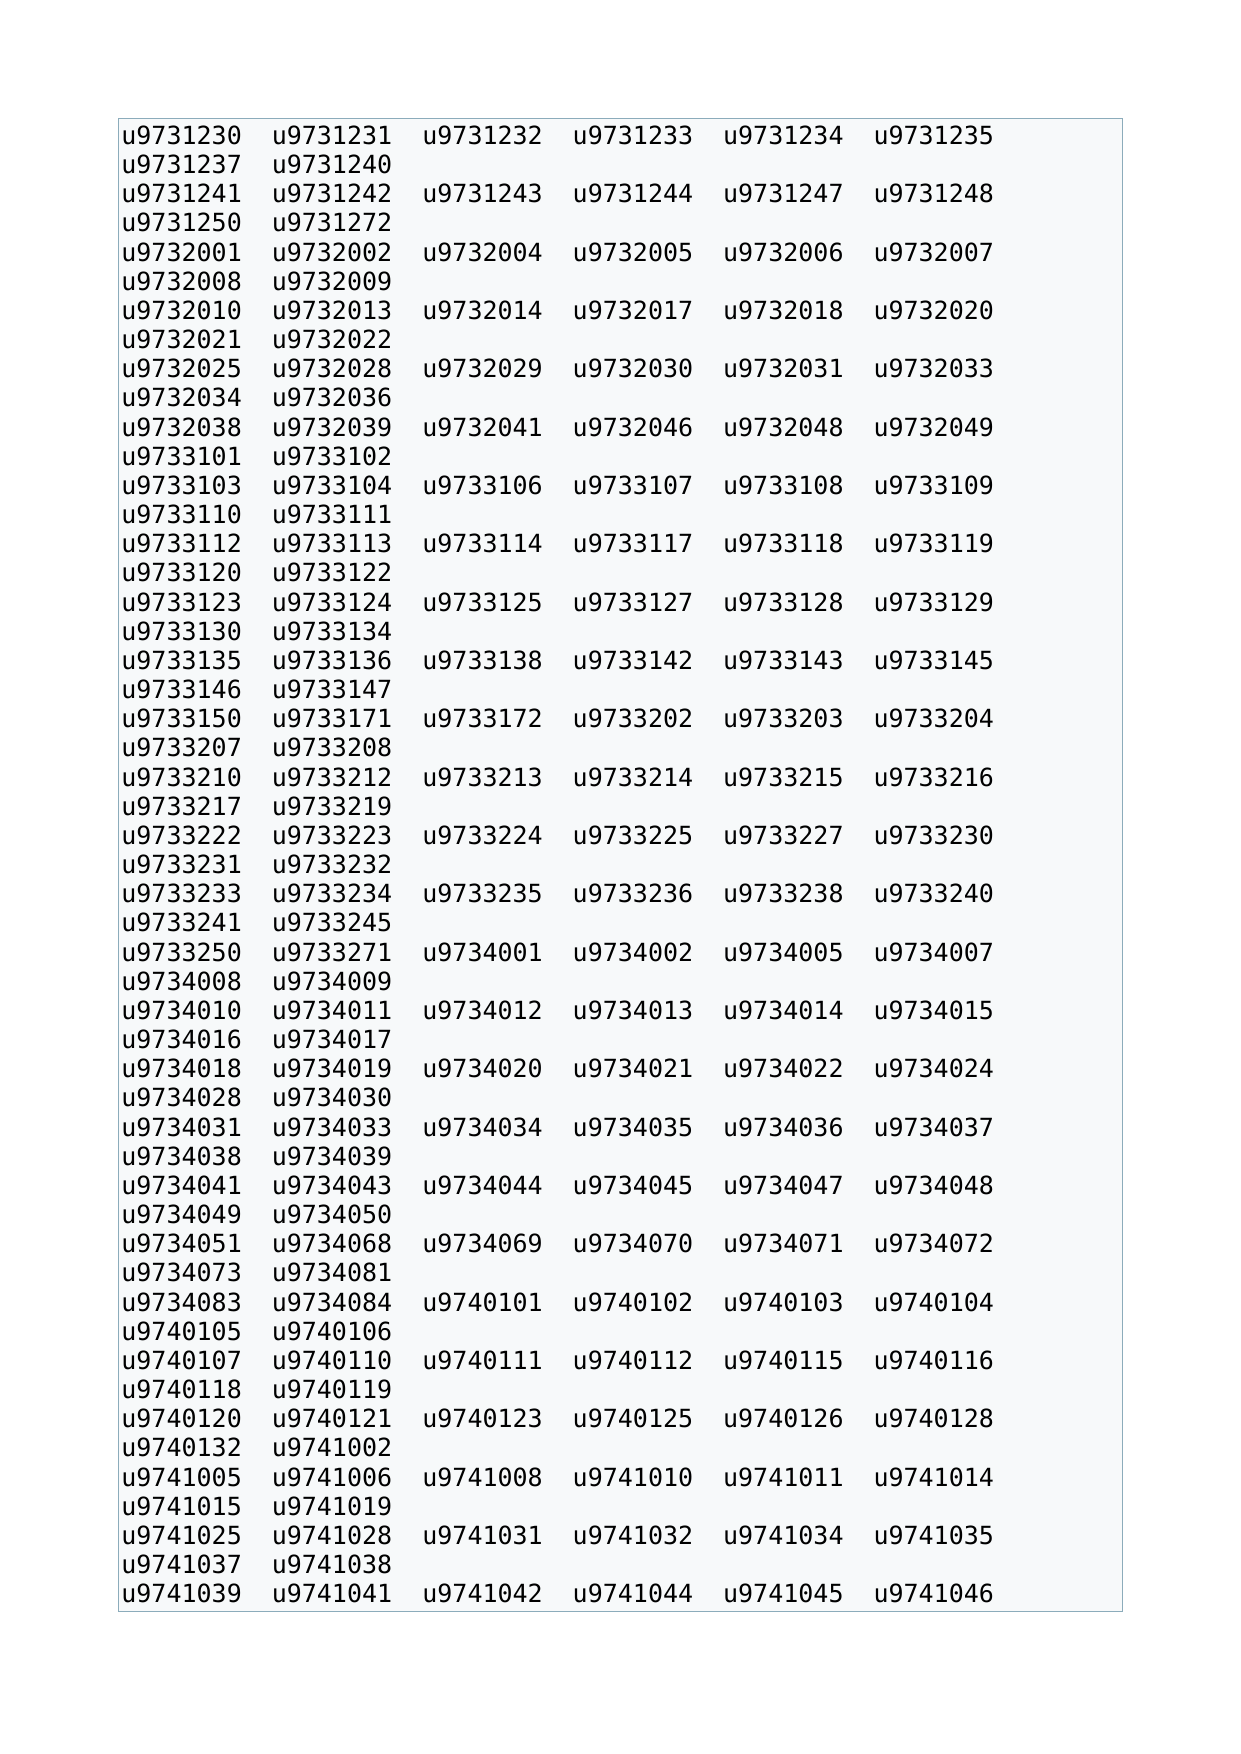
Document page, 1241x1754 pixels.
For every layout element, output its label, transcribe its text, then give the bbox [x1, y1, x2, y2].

text u9731230 u9731231 u9731232 u9731233 u9731234 u9731235 u9731237 u9731240 u9731241 u9731242 u9731243 u9731244 u9731247 u9731248 u9731250 u9731272 u9732001 u9732002 u9732004 u9732005 u9732006 u9732007 u9732008 u9732009 u9732010 u9732013 u9732014 u9732017 u9732018 u9732020 u9732021 u9732022 u9732025 u9732028 u9732029 u9732030 u9732031 u9732033 u9732034 u9732036 u9732038 u9732039 u9732041 u9732046 u9732048 u9732049 u9733101 u9733102 u9733103 u9733104 u9733106 u9733107 u9733108 u9733109 u9733110 u9733111 u9733112 u9733113 u9733114 u9733117 u9733118 u9733119 u9733120 u9733122 u9733123 u9733124 u9733125 u9733127 u9733128 u9733129 u9733130 u9733134 u9733135 u9733136 u9733138 u9733142 u9733143 u9733145 u9733146 u9733147 u9733150 u9733171 u9733172 u9733202 u9733203 u9733204 u9733207 u9733208 u9733210 u9733212 u9733213 u9733214 u9733215 u9733216 u9733217 u9733219 u9733222 u9733223 u9733224 u9733225 u9733227 u9733230 u9733231 u9733232 u9733233 u9733234 u9733235 u9733236 u9733238 u9733240 u9733241 u9733245 u9733250 u9733271 u9734001 u9734002 u9734005 u9734007 u9734008 u9734009 u9734010 u9734011 u9734012 u9734013 u9734014 u9734015 u9734016 u9734017 u9734018 u9734019 u9734020 u9734021 u9734022 u9734024 u9734028 u9734030 u9734031 u9734033 u9734034 u9734035 u9734036 u9734037 u9734038 u9734039 u9734041 u9734043 u9734044 u9734045 u9734047 u9734048 u9734049 u9734050 u9734051 u9734068 u9734069 u9734070 u9734071 u9734072 u9734073 u9734081 u9734083 u9734084 u9740101 u9740102 u9740103 u9740104 u9740105 u9740106 u9740107 u9740110 u9740111 u9740112 u9740115 u9740116 u9740118 u9740119 u9740120 u9740121 u9740123 u9740125 u9740126 u9740128 u9740132 u9741002 u9741005 u9741006 u9741008 u9741010 u9741011 u9741014 u9741015 u9741019 u9741025 u9741028 u9741031 u9741032 u9741034 u9741035 u9741037 u9741038 u9741039 u9741041 u9741042 u9741044 u9741045 u9741046 [119, 119, 1122, 1611]
